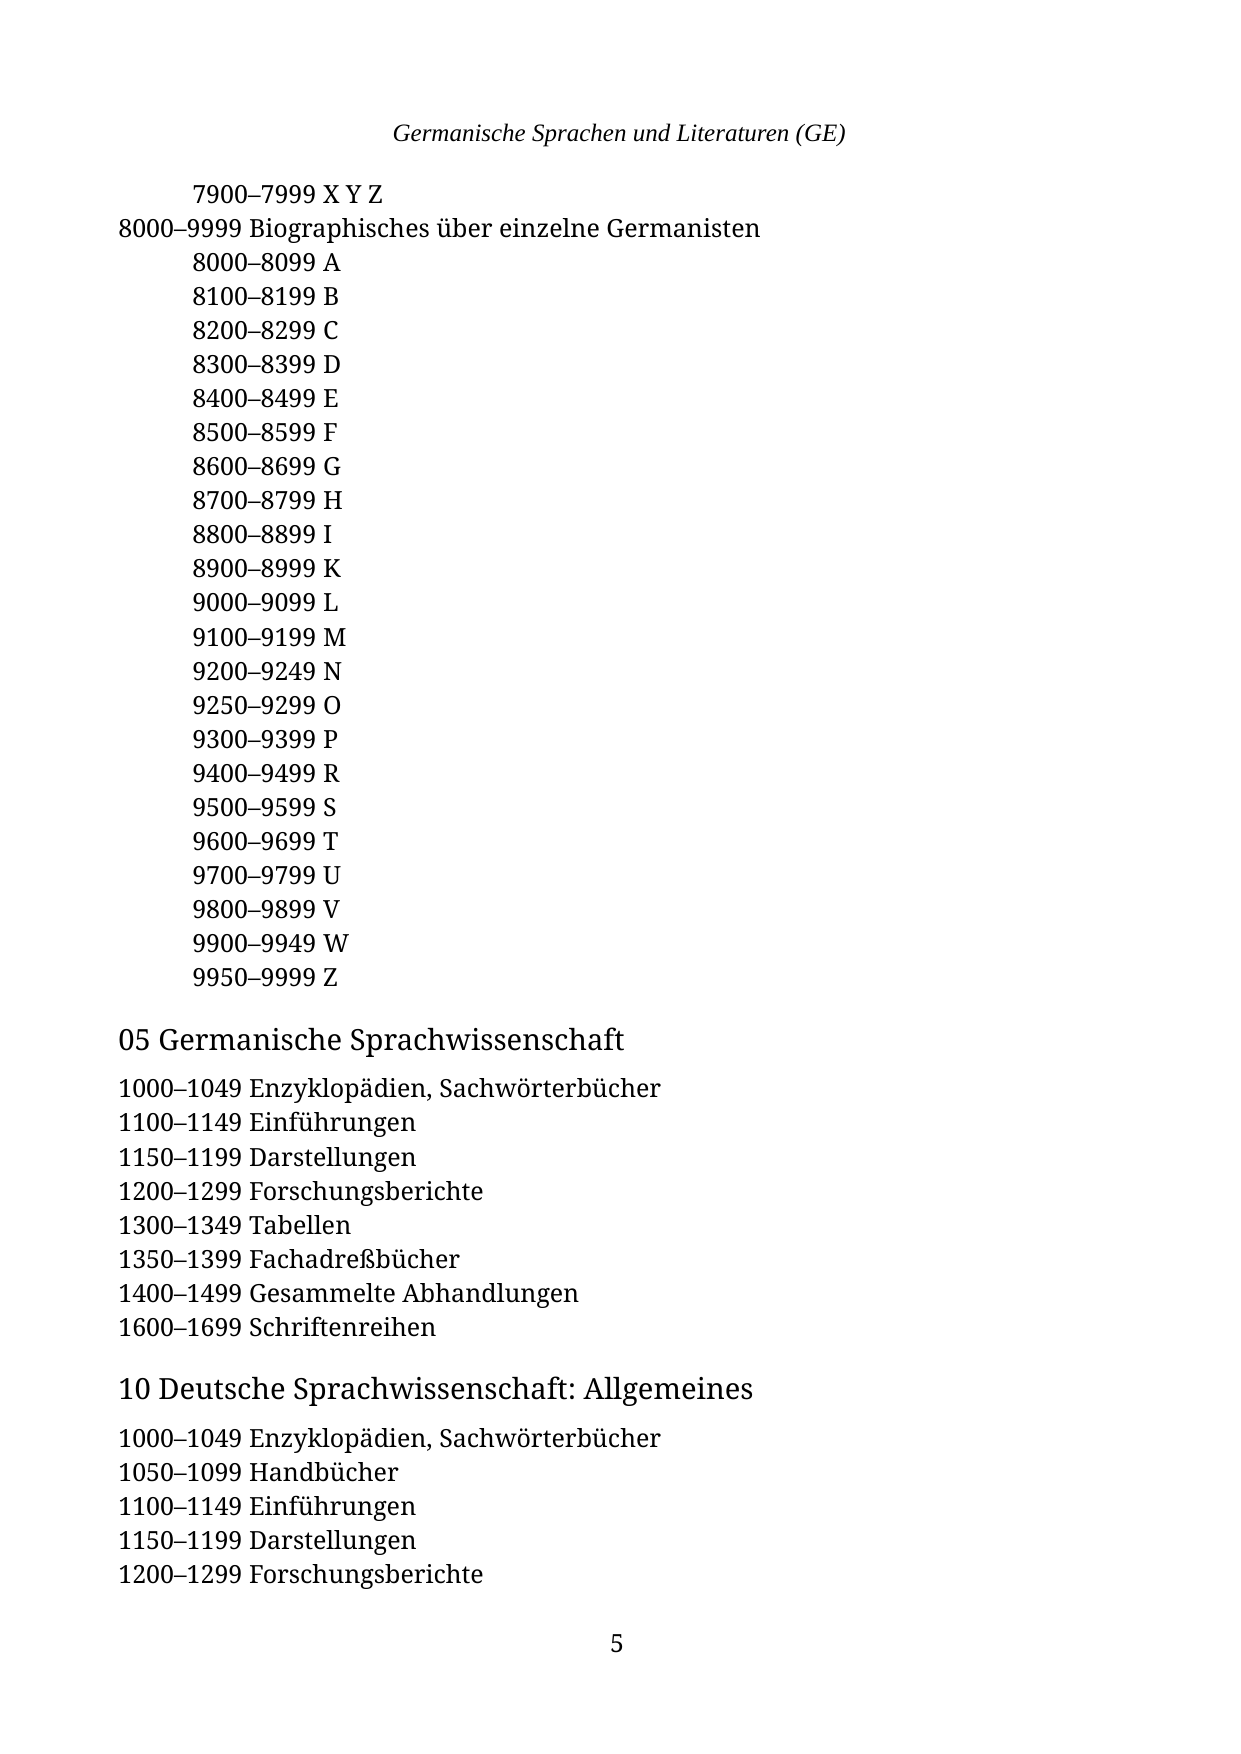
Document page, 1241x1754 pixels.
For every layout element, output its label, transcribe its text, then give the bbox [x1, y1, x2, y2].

text 8400–8499 E [118, 381, 1122, 415]
text 1200–1299 Forschungsberichte [118, 1173, 1122, 1207]
text 9100–9199 M [118, 619, 1122, 653]
subtitle 10 Deutsche Sprachwissenschaft: Allgemeines [118, 1368, 1122, 1408]
text 9250–9299 O [118, 687, 1122, 721]
text 9900–9949 W [118, 926, 1122, 960]
text 9600–9699 T [118, 823, 1122, 858]
text 1400–1499 Gesammelte Abhandlungen [118, 1275, 1122, 1309]
text 1150–1199 Darstellungen [118, 1523, 1122, 1557]
text 1150–1199 Darstellungen [118, 1139, 1122, 1173]
text 9200–9249 N [118, 653, 1122, 687]
text 1000–1049 Enzyklopädien, Sachwörterbücher [118, 1071, 1122, 1105]
text 8200–8299 C [118, 313, 1122, 347]
text 8600–8699 G [118, 449, 1122, 483]
text 8500–8599 F [118, 415, 1122, 449]
text 9700–9799 U [118, 858, 1122, 892]
subtitle 05 Germanische Sprachwissenschaft [118, 1019, 1122, 1058]
text 9500–9599 S [118, 789, 1122, 823]
text 1100–1149 Einführungen [118, 1489, 1122, 1523]
text 1100–1149 Einführungen [118, 1105, 1122, 1139]
text 8700–8799 H [118, 483, 1122, 517]
text 8000–9999 Biographisches über einzelne Germanisten [118, 210, 1122, 244]
text 1050–1099 Handbücher [118, 1455, 1122, 1489]
text 1200–1299 Forschungsberichte [118, 1557, 1122, 1591]
text 9800–9899 V [118, 892, 1122, 926]
text 1350–1399 Fachadreßbücher [118, 1241, 1122, 1275]
text 1000–1049 Enzyklopädien, Sachwörterbücher [118, 1421, 1122, 1455]
text 9400–9499 R [118, 755, 1122, 789]
text 8100–8199 B [118, 278, 1122, 313]
text 8900–8999 K [118, 551, 1122, 585]
text 9300–9399 P [118, 721, 1122, 755]
text 1600–1699 Schriftenreihen [118, 1309, 1122, 1343]
text 1300–1349 Tabellen [118, 1207, 1122, 1241]
text 8000–8099 A [118, 244, 1122, 278]
text 8300–8399 D [118, 347, 1122, 381]
text 9950–9999 Z [118, 960, 1122, 994]
text 9000–9099 L [118, 585, 1122, 619]
text 8800–8899 I [118, 517, 1122, 551]
text 7900–7999 X Y Z [118, 176, 1122, 210]
